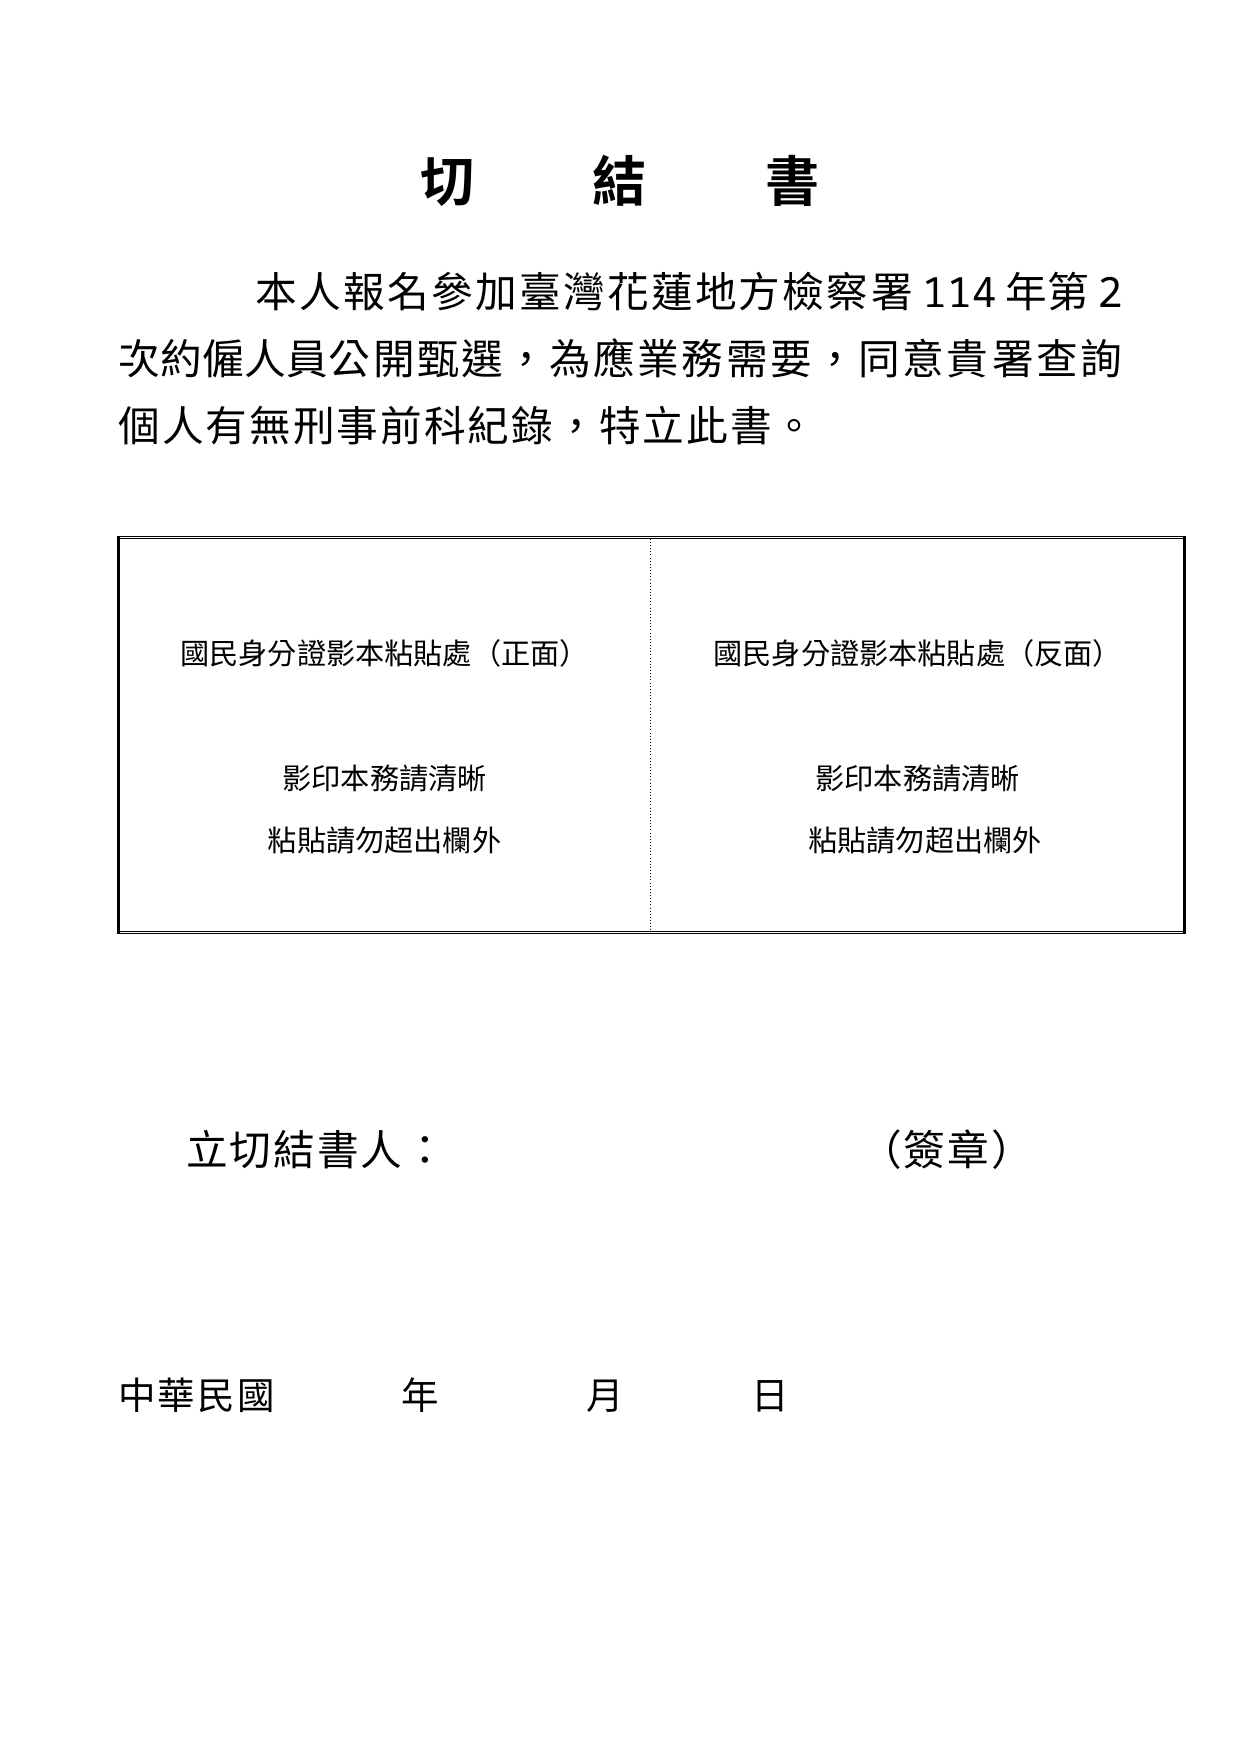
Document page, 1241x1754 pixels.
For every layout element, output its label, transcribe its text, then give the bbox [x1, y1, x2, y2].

text 立切結書人： （簽章） [118, 1116, 1034, 1178]
text 切 結 書 [118, 138, 1122, 217]
table_header 國民身分證影本粘貼處（反面） 影印本務請清晰 粘貼請勿超出欄外 [651, 539, 1183, 931]
table_header 國民身分證影本粘貼處（正面） 影印本務請清晰 粘貼請勿超出欄外 [120, 539, 651, 931]
text 本人報名參加臺灣花蓮地方檢察署114年第2次約僱人員公開甄選，為應業務需要，同意貴署查詢個人有無刑事前科紀錄，特立此書。 [118, 254, 1122, 454]
text 中華民國 年 月 日 [118, 1359, 1122, 1422]
